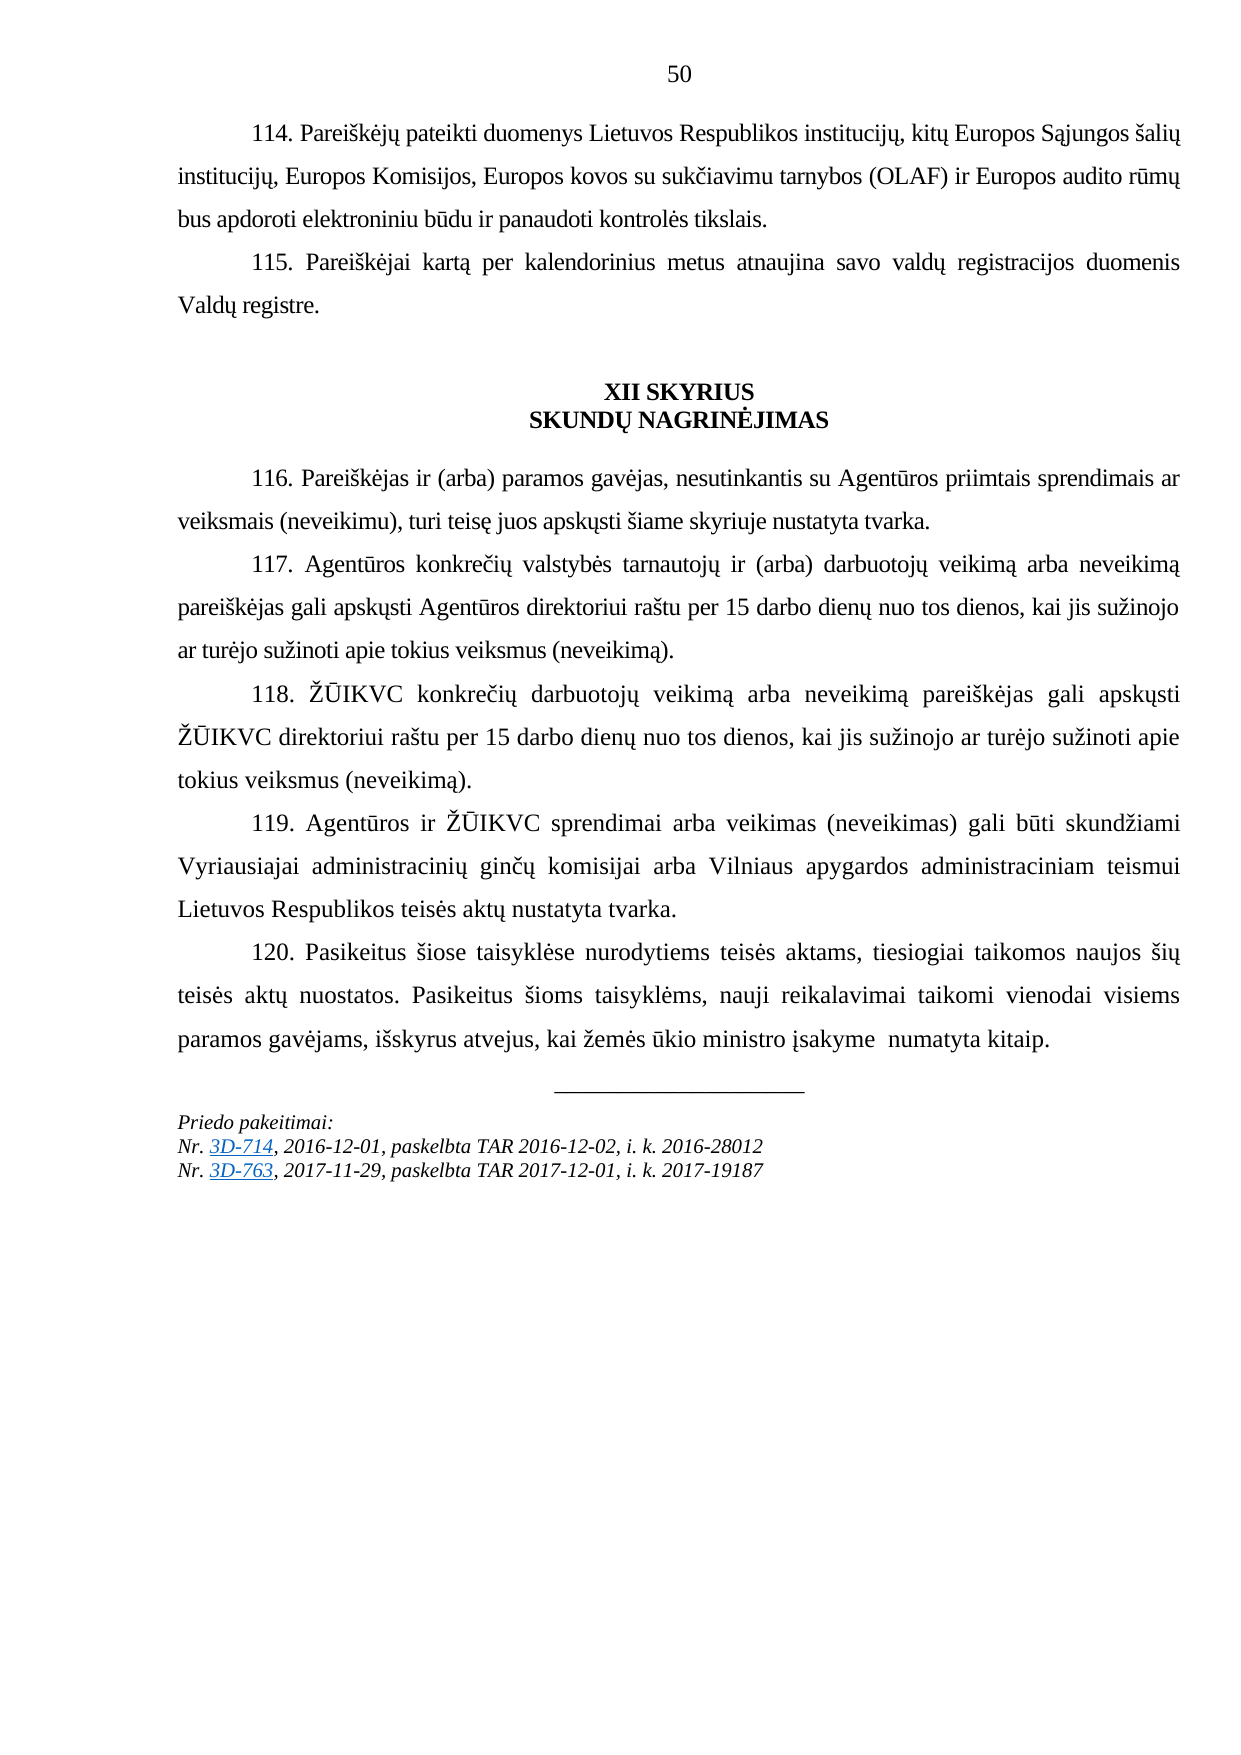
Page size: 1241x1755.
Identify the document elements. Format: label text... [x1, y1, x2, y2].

text SKUNDŲ NAGRINĖJIMAS [177, 406, 1181, 434]
text ____________________ [177, 1067, 1181, 1096]
text Nr. 3D-714, 2016-12-01, paskelbta TAR 2016-12-02, i. k. 2016-28012 [177, 1134, 1181, 1158]
text Nr. 3D-763, 2017-11-29, paskelbta TAR 2017-12-01, i. k. 2017-19187 [177, 1158, 1181, 1182]
text 119. Agentūros ir ŽŪIKVC sprendimai arba veikimas (neveikimas) gali būti skundžiami Vyriausiajai administracinių ginčų komisijai arba Vilniaus apygardos administraciniam teismui Lietuvos Respublikos teisės aktų nustatyta tvarka. [177, 808, 1181, 923]
text 118. ŽŪIKVC konkrečių darbuotojų veikimą arba neveikimą pareiškėjas gali apskųsti ŽŪIKVC direktoriui raštu per 15 darbo dienų nuo tos dienos, kai jis sužinojo ar turėjo sužinoti apie tokius veiksmus (neveikimą). [177, 679, 1181, 794]
text 117. Agentūros konkrečių valstybės tarnautojų ir (arba) darbuotojų veikimą arba neveikimą pareiškėjas gali apskųsti Agentūros direktoriui raštu per 15 darbo dienų nuo tos dienos, kai jis sužinojo ar turėjo sužinoti apie tokius veiksmus (neveikimą). [177, 549, 1181, 664]
text XII SKYRIUS [177, 377, 1181, 406]
text 115. Pareiškėjai kartą per kalendorinius metus atnaujina savo valdų registracijos duomenis Valdų registre. [177, 247, 1181, 319]
text 114. Pareiškėjų pateikti duomenys Lietuvos Respublikos institucijų, kitų Europos Sąjungos šalių institucijų, Europos Komisijos, Europos kovos su sukčiavimu tarnybos (OLAF) ir Europos audito rūmų bus apdoroti elektroniniu būdu ir panaudoti kontrolės tikslais. [177, 118, 1181, 233]
text Priedo pakeitimai: [177, 1110, 1181, 1134]
text 120. Pasikeitus šiose taisyklėse nurodytiems teisės aktams, tiesiogiai taikomos naujos šių teisės aktų nuostatos. Pasikeitus šioms taisyklėms, nauji reikalavimai taikomi vienodai visiems paramos gavėjams, išskyrus atvejus, kai žemės ūkio ministro įsakyme numatyta kitaip. [177, 937, 1181, 1052]
text 116. Pareiškėjas ir (arba) paramos gavėjas, nesutinkantis su Agentūros priimtais sprendimais ar veiksmais (neveikimu), turi teisę juos apskųsti šiame skyriuje nustatyta tvarka. [177, 463, 1181, 535]
